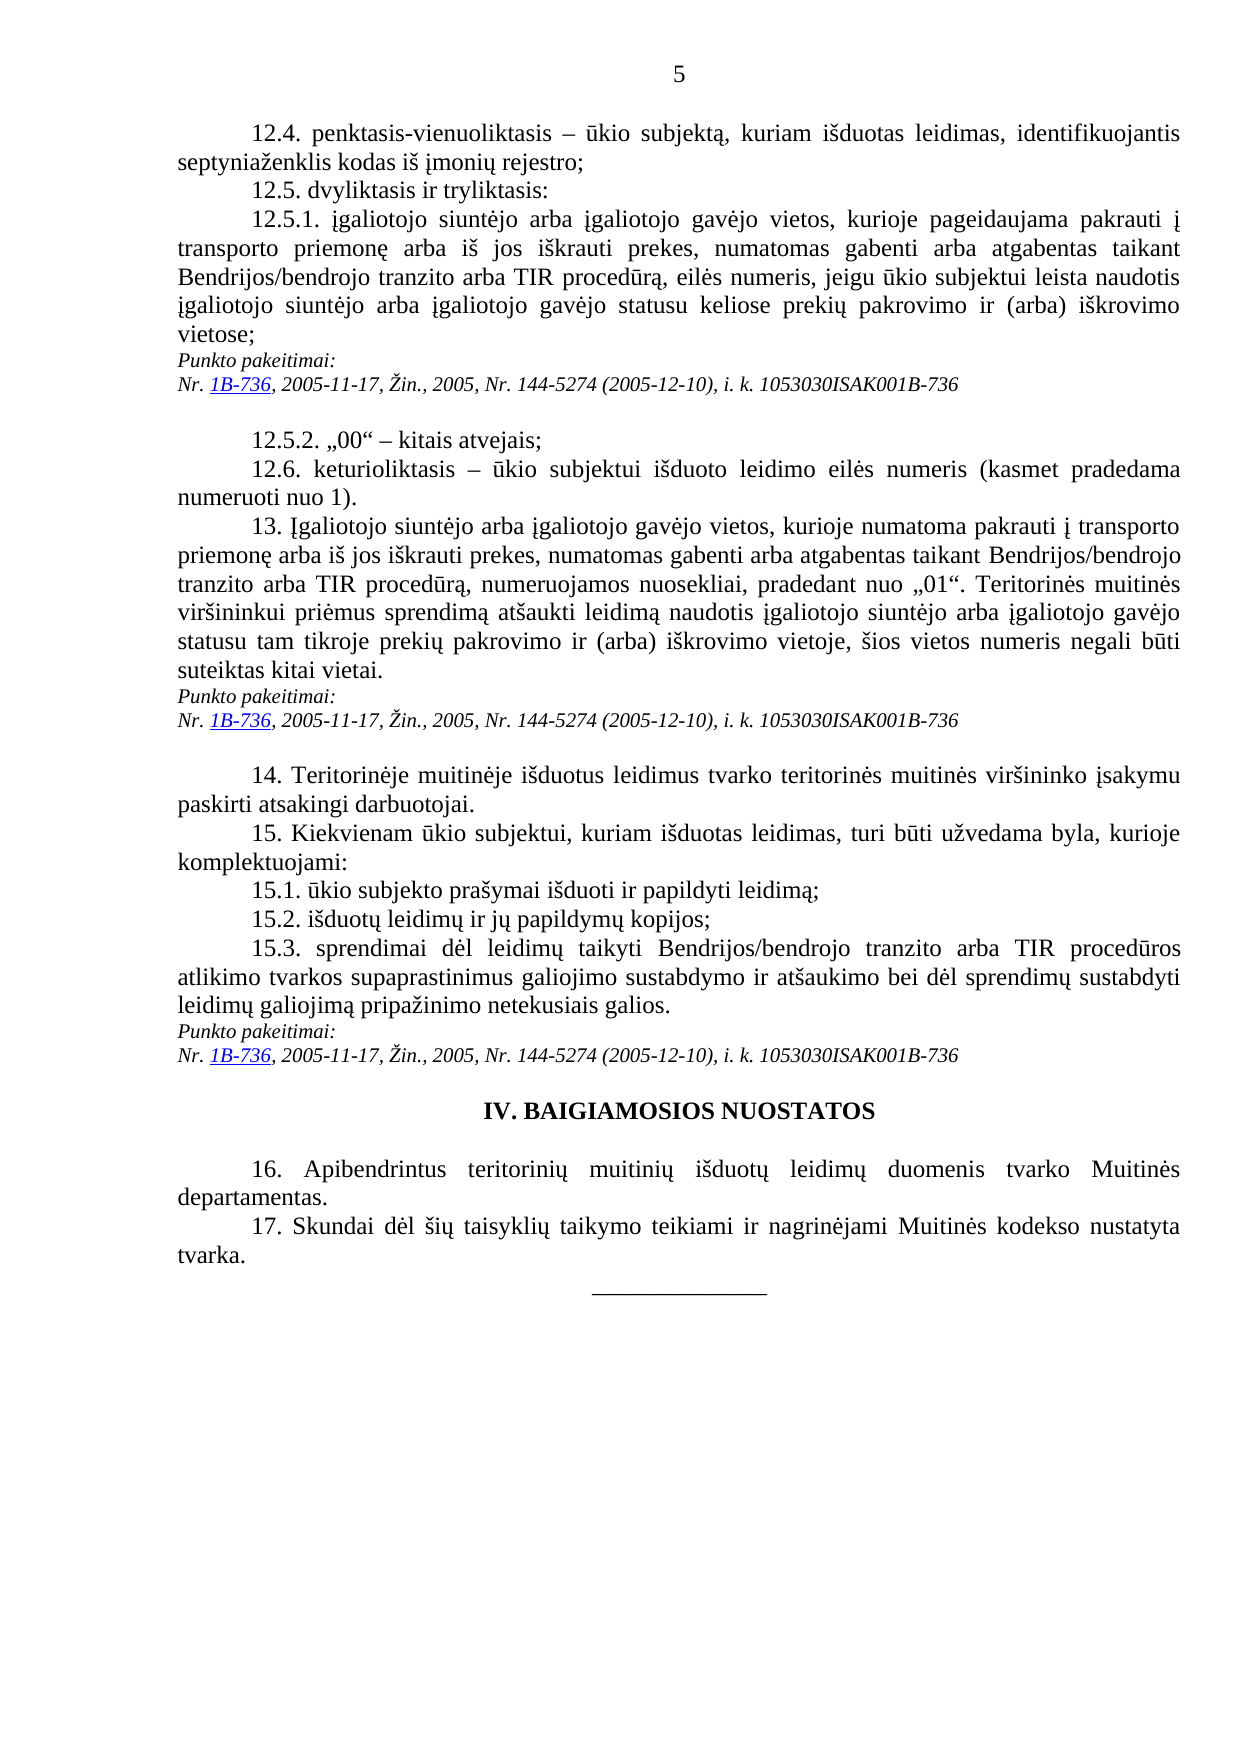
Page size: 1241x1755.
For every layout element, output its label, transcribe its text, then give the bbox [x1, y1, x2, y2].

text ______________ [177, 1269, 1181, 1297]
text 12.6. keturioliktasis – ūkio subjektui išduoto leidimo eilės numeris (kasmet pradedama numeruoti nuo 1). [177, 454, 1181, 511]
text 12.5.1. įgaliotojo siuntėjo arba įgaliotojo gavėjo vietos, kurioje pageidaujama pakrauti į transporto priemonę arba iš jos iškrauti prekes, numatomas gabenti arba atgabentas taikant Bendrijos/bendrojo tranzito arba TIR procedūrą, eilės numeris, jeigu ūkio subjektui leista naudotis įgaliotojo siuntėjo arba įgaliotojo gavėjo statusu keliose prekių pakrovimo ir (arba) iškrovimo vietose; [177, 204, 1181, 348]
text Nr. 1B-736, 2005-11-17, Žin., 2005, Nr. 144-5274 (2005-12-10), i. k. 1053030ISAK001B-736 [177, 1043, 1181, 1067]
text Nr. 1B-736, 2005-11-17, Žin., 2005, Nr. 144-5274 (2005-12-10), i. k. 1053030ISAK001B-736 [177, 372, 1181, 396]
text 12.5. dvyliktasis ir tryliktasis: [177, 176, 1181, 204]
text IV. BAIGIAMOSIOS NUOSTATOS [177, 1096, 1181, 1125]
text 12.5.2. „00“ – kitais atvejais; [177, 425, 1181, 454]
text Punkto pakeitimai: [177, 684, 1181, 708]
text 12.4. penktasis-vienuoliktasis – ūkio subjektą, kuriam išduotas leidimas, identifikuojantis septyniaženklis kodas iš įmonių rejestro; [177, 118, 1181, 176]
text 15.1. ūkio subjekto prašymai išduoti ir papildyti leidimą; [177, 876, 1181, 904]
text 14. Teritorinėje muitinėje išduotus leidimus tvarko teritorinės muitinės viršininko įsakymu paskirti atsakingi darbuotojai. [177, 761, 1181, 818]
text 16. Apibendrintus teritorinių muitinių išduotų leidimų duomenis tvarko Muitinės departamentas. [177, 1154, 1181, 1211]
text Punkto pakeitimai: [177, 348, 1181, 372]
text Punkto pakeitimai: [177, 1019, 1181, 1043]
text 13. Įgaliotojo siuntėjo arba įgaliotojo gavėjo vietos, kurioje numatoma pakrauti į transporto priemonę arba iš jos iškrauti prekes, numatomas gabenti arba atgabentas taikant Bendrijos/bendrojo tranzito arba TIR procedūrą, numeruojamos nuosekliai, pradedant nuo „01“. Teritorinės muitinės viršininkui priėmus sprendimą atšaukti leidimą naudotis įgaliotojo siuntėjo arba įgaliotojo gavėjo statusu tam tikroje prekių pakrovimo ir (arba) iškrovimo vietoje, šios vietos numeris negali būti suteiktas kitai vietai. [177, 511, 1181, 684]
text 17. Skundai dėl šių taisyklių taikymo teikiami ir nagrinėjami Muitinės kodekso nustatyta tvarka. [177, 1211, 1181, 1269]
text 15. Kiekvienam ūkio subjektui, kuriam išduotas leidimas, turi būti užvedama byla, kurioje komplektuojami: [177, 818, 1181, 876]
text 15.2. išduotų leidimų ir jų papildymų kopijos; [177, 904, 1181, 933]
text 15.3. sprendimai dėl leidimų taikyti Bendrijos/bendrojo tranzito arba TIR procedūros atlikimo tvarkos supaprastinimus galiojimo sustabdymo ir atšaukimo bei dėl sprendimų sustabdyti leidimų galiojimą pripažinimo netekusiais galios. [177, 933, 1181, 1019]
text Nr. 1B-736, 2005-11-17, Žin., 2005, Nr. 144-5274 (2005-12-10), i. k. 1053030ISAK001B-736 [177, 708, 1181, 732]
